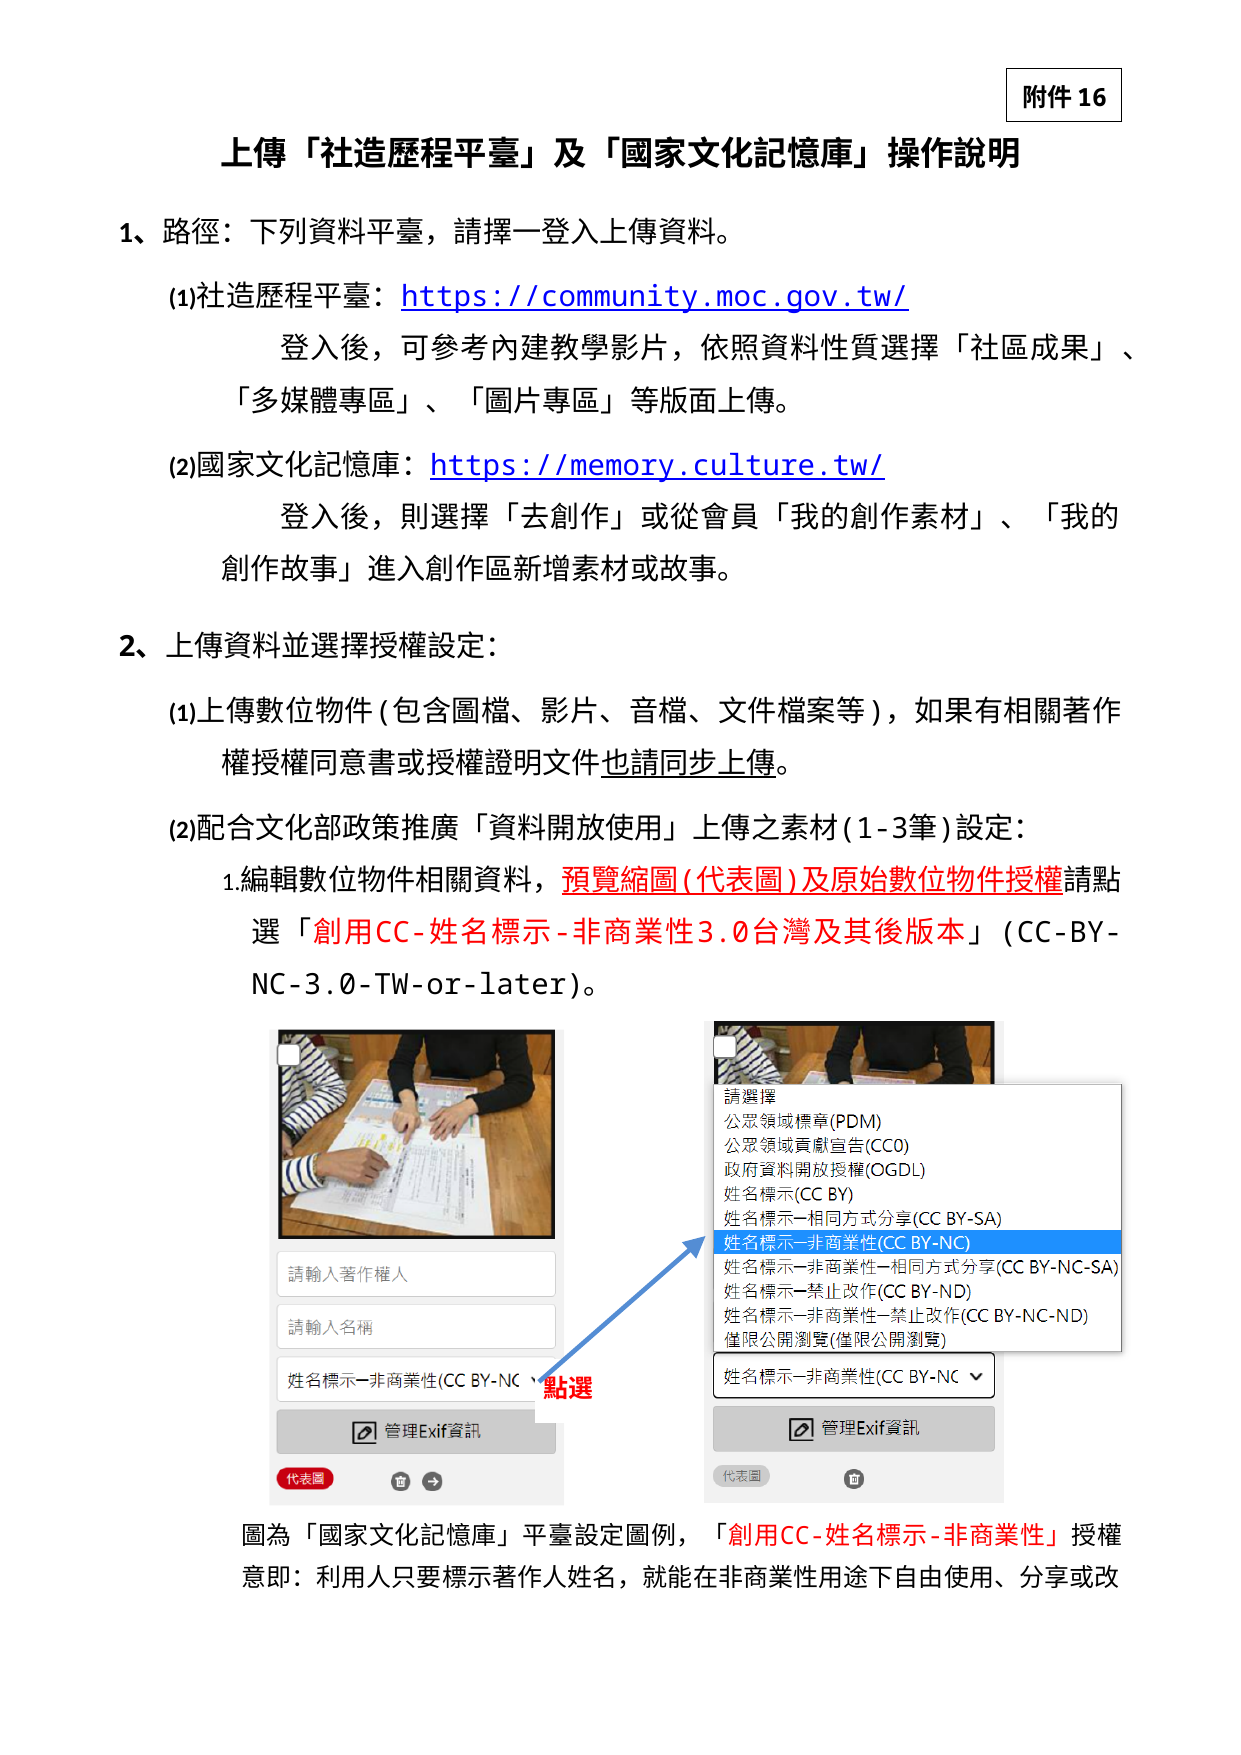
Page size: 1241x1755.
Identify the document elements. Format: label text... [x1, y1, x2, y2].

text 上傳「社造歷程平臺」及「國家文化記憶庫」操作說明 [118, 123, 1122, 176]
list 登入後，可參考內建教學影片，依照資料性質選擇「社區成果」、「多媒體專區」、「圖片專區」等版面上傳。 [221, 317, 1122, 421]
list 路徑：下列資料平臺，請擇一登入上傳資料。 [118, 201, 1122, 253]
text 附件16 [1016, 77, 1112, 112]
list 登入後，則選擇「去創作」或從會員「我的創作素材」、「我的創作故事」進入創作區新增素材或故事。 [221, 486, 1122, 590]
list 編輯數位物件相關資料，預覽縮圖(代表圖)及原始數位物件授權請點選「創用CC-姓名標示-非商業性3.0台灣及其後版本」(CC-BY-NC-3.0-TW-or-later)。 [221, 848, 1122, 1005]
list 配合文化部政策推廣「資料開放使用」上傳之素材(1-3筆)設定： [168, 796, 1122, 848]
list 上傳數位物件(包含圖檔、影片、音檔、文件檔案等)，如果有相關著作權授權同意書或授權證明文件也請同步上傳。 [168, 680, 1122, 784]
list 上傳資料並選擇授權設定： [118, 615, 1122, 667]
text [1007, 69, 1121, 121]
picture [269, 1022, 565, 1512]
list 圖為「國家文化記憶庫」平臺設定圖例，「創用CC-姓名標示-非商業性」授權意即：利用人只要標示著作人姓名，就能在非商業性用途下自由使用、分享或改 [241, 1511, 1122, 1594]
list 社造歷程平臺：https://community.moc.gov.tw/ [168, 265, 1122, 317]
text 點選 [543, 1368, 635, 1404]
list 國家文化記憶庫：https://memory.culture.tw/ [168, 434, 1122, 486]
picture [702, 1009, 1131, 1507]
